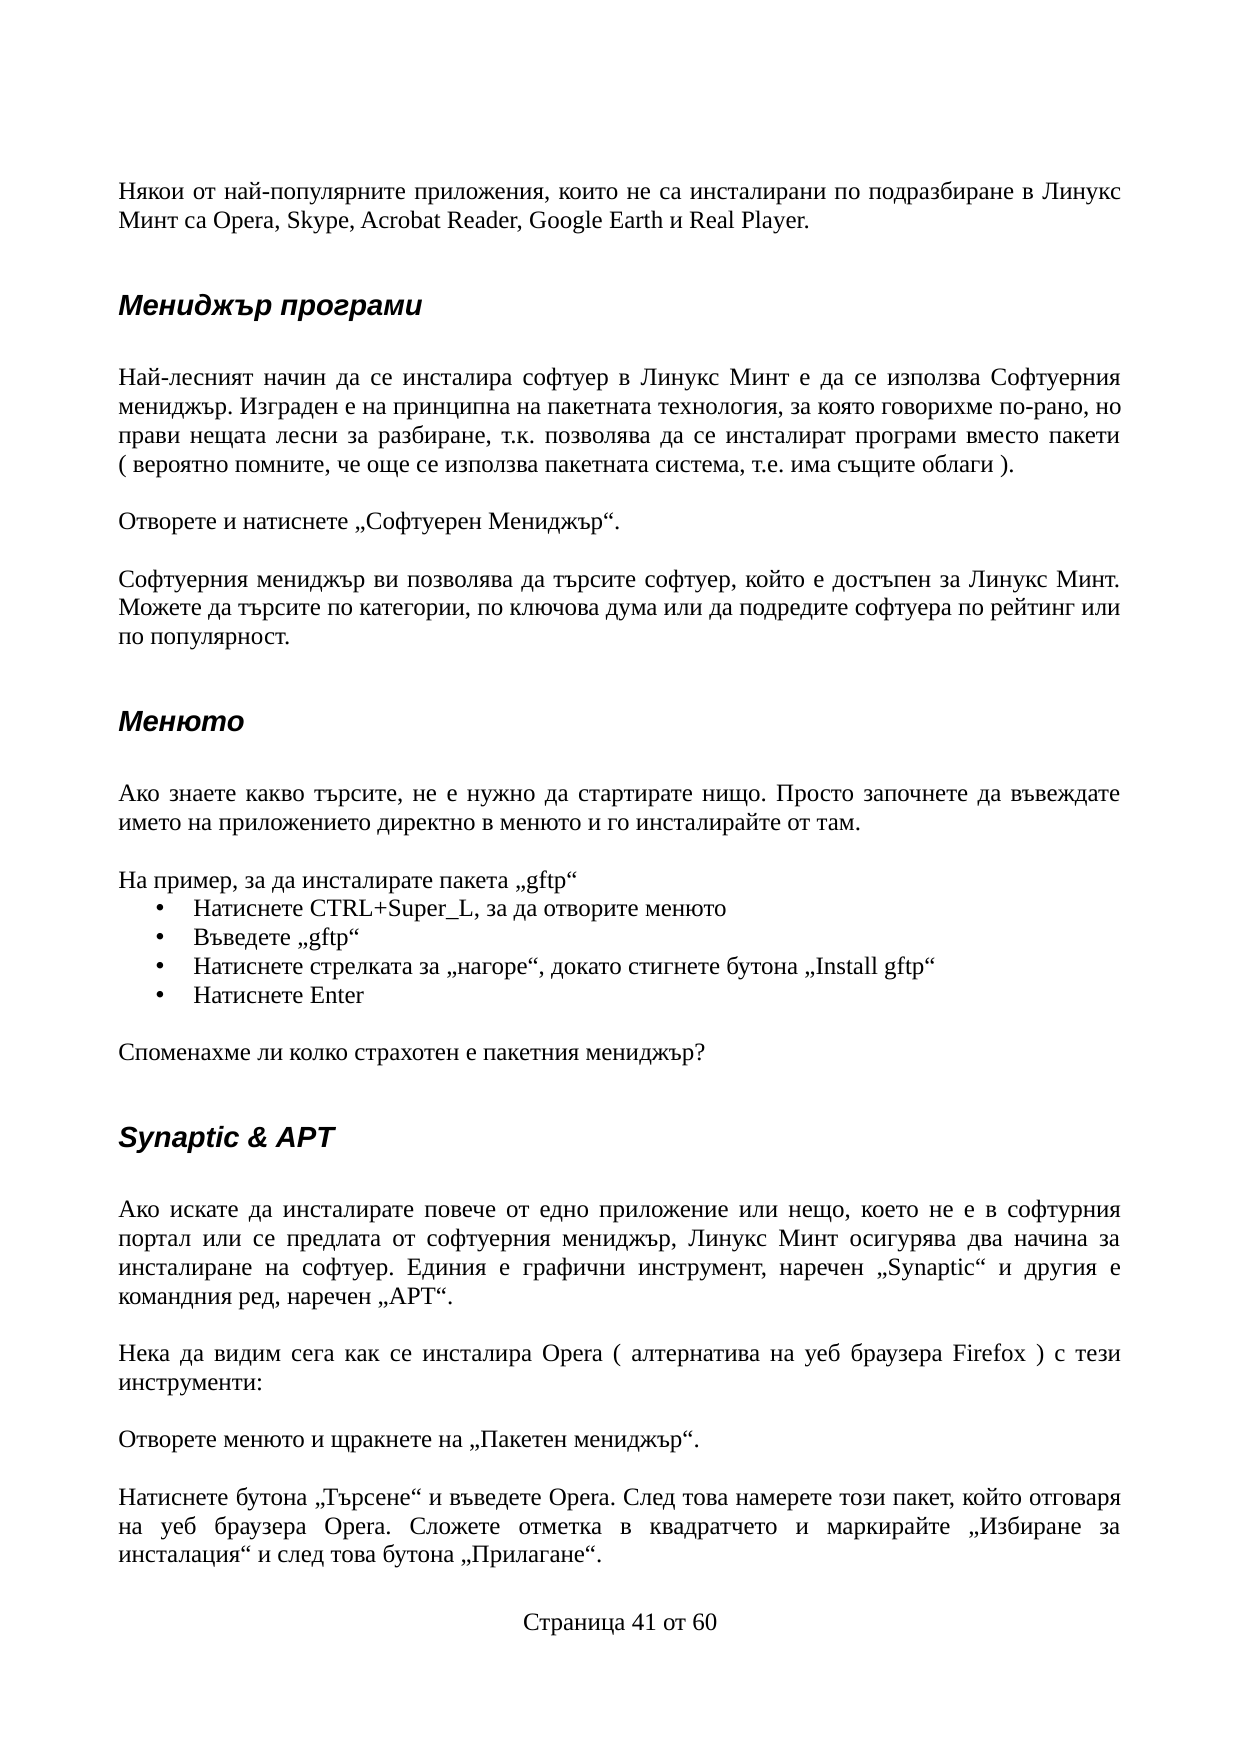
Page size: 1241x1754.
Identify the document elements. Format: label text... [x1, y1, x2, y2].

text На пример, за да инсталирате пакета „gftp“ [118, 865, 1122, 893]
list Натиснете Enter [156, 980, 1122, 1008]
text Отворете и натиснете „Софтуерен Мениджър“. [118, 506, 1122, 535]
text Споменахме ли колко страхотен е пакетния мениджър? [118, 1037, 1122, 1066]
subtitle Мениджър програми [118, 288, 1122, 321]
list Натиснете стрелката за „нагоре“, докато стигнете бутона „Install gftp“ [156, 951, 1122, 980]
subtitle Менюто [118, 704, 1122, 737]
list Натиснете CTRL+Super_L, за да отворите менюто [156, 893, 1122, 922]
text Най-лесният начин да се инсталира софтуер в Линукс Минт е да се използва Софтуерния мениджър. Изграден е на принципна на пакетната технология, за която говорихме по-рано, но прави нещата лесни за разбиране, т.к. позволява да се инсталират програми вместо пакети ( вероятно помните, че още се използва пакетната система, т.е. има същите облаги ). [118, 362, 1122, 477]
text Ако знаете какво търсите, не е нужно да стартирате нищо. Просто започнете да въвеждате името на приложението директно в менюто и го инсталирайте от там. [118, 778, 1122, 836]
text Отворете менюто и щракнете на „Пакетен мениджър“. [118, 1424, 1122, 1453]
list Въведете „gftp“ [156, 922, 1122, 951]
text Натиснете бутона „Търсене“ и въведете Opera. След това намерете този пакет, който отговаря на уеб браузера Opera. Сложете отметка в квадратчето и маркирайте „Избиране за инсталация“ и след това бутона „Прилагане“. [118, 1482, 1122, 1568]
text Ако искате да инсталирате повече от едно приложение или нещо, което не е в софтурния портал или се предлата от софтуерния мениджър, Линукс Минт осигурява два начина за инсталиране на софтуер. Единия е графични инструмент, наречен „Synaptic“ и другия е командния ред, наречен „APT“. [118, 1194, 1122, 1309]
text Софтуерния мениджър ви позволява да търсите софтуер, който е достъпен за Линукс Минт. Можете да търсите по категории, по ключова дума или да подредите софтуера по рейтинг или по популярност. [118, 564, 1122, 650]
text Някои от най-популярните приложения, които не са инсталирани по подразбиране в Линукс Минт са Opera, Skype, Acrobat Reader, Google Earth и Real Player. [118, 176, 1122, 234]
text Нека да видим сега как се инсталира Opera ( алтернатива на уеб браузера Firefox ) с тези инструменти: [118, 1338, 1122, 1396]
subtitle Synaptic & APT [118, 1120, 1122, 1153]
